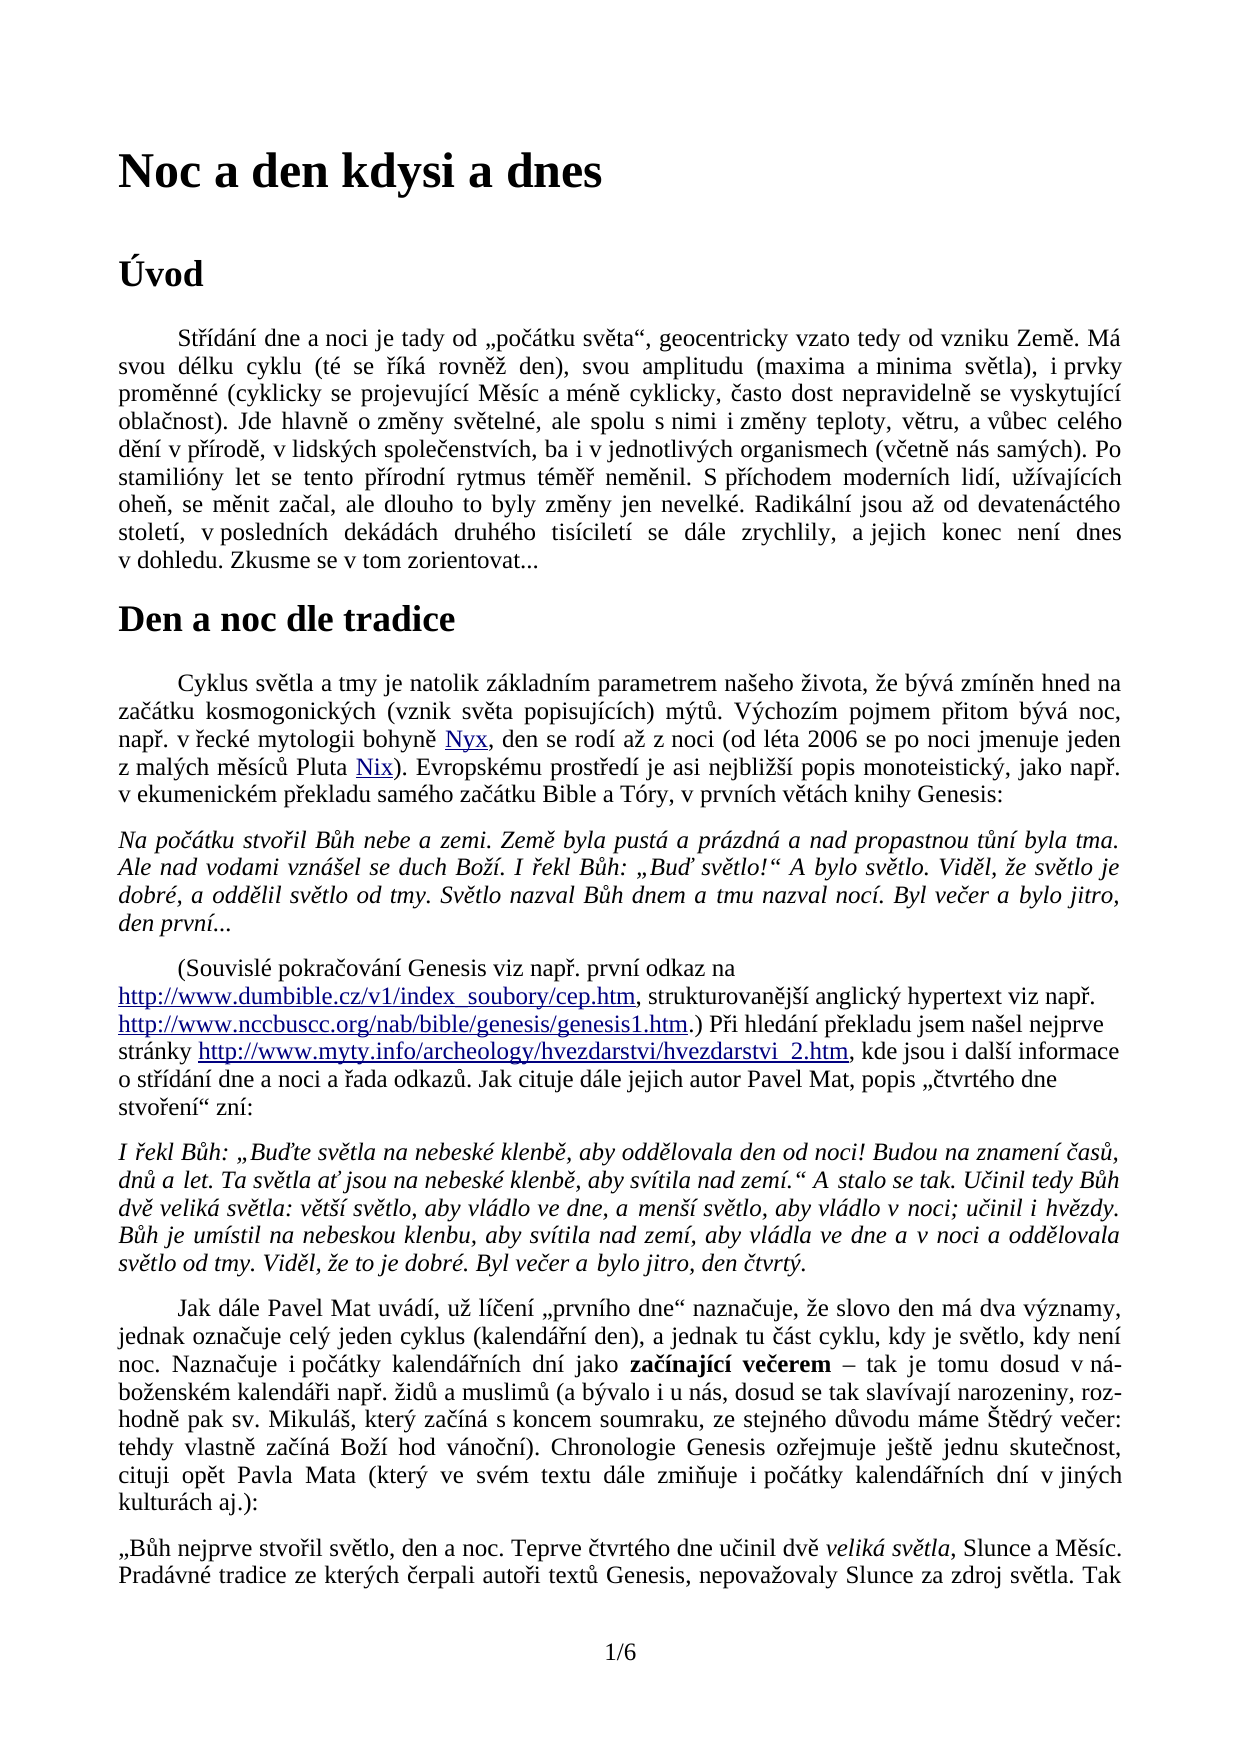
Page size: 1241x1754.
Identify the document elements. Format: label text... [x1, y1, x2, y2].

text Cyklus světla a tmy je natolik základním parametrem našeho života, že bývá zmíněn hned na začátku kosmogonických (vznik světa popisujících) mýtů. Výchozím pojmem přitom bývá noc, např. v řecké mytologii bohyně Nyx, den se rodí až z noci (od léta 2006 se po noci jmenuje jeden z malých měsíců Pluta Nix). Evropskému prostředí je asi nejbližší popis monoteistický, jako např. v eku­menickém pře­kladu samého začátku Bible a Tóry, v prvních větách knihy Genesis: [118, 669, 1122, 808]
subtitle Noc a den kdysi a dnes [118, 143, 1122, 198]
text Jak dále Pavel Mat uvádí, už líčení „prvního dne“ naznačuje, že slovo den má dva významy, jednak označuje celý jeden cyklus (kalendářní den), a jednak tu část cyklu, kdy je světlo, kdy není noc. Nazna­čuje i počátky kalendářních dní jako začínající večerem – tak je tomu dosud v ná­boženském kalendáři např. židů a muslimů (a bývalo i u nás, dosud se tak slavívají narozeniny, roz­hodně pak sv. Mikuláš, který začíná s koncem soumraku, ze stejného důvodu máme Štědrý večer: teh­dy vlastně začíná Boží hod vánoční). Chronologie Genesis ozřejmuje ještě jednu skutečnost, cituji opět Pavla Mata (který ve svém textu dále zmiňuje i počátky kalendářních dní v jiných kulturách aj.): [118, 1294, 1122, 1516]
text Na počátku stvořil Bůh nebe a zemi. Země byla pustá a prázdná a nad propastnou tůní byla tma. Ale nad vodami vznášel se duch Boží. I řekl Bůh: „Buď světlo!“ A bylo světlo. Viděl, že světlo je dobré, a oddělil světlo od tmy. Světlo nazval Bůh dnem a tmu nazval nocí. Byl večer a bylo jitro, den první... [118, 826, 1122, 937]
text Střídání dne a noci je tady od „počátku světa“, geocentricky vzato tedy od vzniku Země. Má svou délku cyklu (té se říká rovněž den), svou amplitudu (maxima a minima světla), i prvky proměnné (cyk­licky se projevující Měsíc a méně cyklicky, často dost nepravidelně se vyskytující ob­lačnost). Jde hlavně o změny světelné, ale spolu s nimi i změny teploty, větru, a vůbec celého dění v přírodě, v lid­ských společenstvích, ba i v jednotlivých organismech (včetně nás samých). Po stami­lióny let se tento přírodní rytmus téměř neměnil. S příchodem moderních lidí, užívajících oheň, se měnit začal, ale dlouho to byly změny jen nevelké. Radikální jsou až od devatenáctého století, v po­sledních dekádách druhého tisíciletí se dále zrychlily, a jejich konec není dnes v dohledu. Zkusme se v tom zorientovat... [118, 324, 1122, 573]
subtitle Den a noc dle tradice [118, 598, 1122, 640]
subtitle Úvod [118, 253, 1122, 294]
text I řekl Bůh: „Buďte světla na nebeské klenbě, aby oddělovala den od noci! Budou na znamení časů, dnů a let. Ta světla ať jsou na nebeské klenbě, aby svítila nad zemí.“ A stalo se tak. Učinil tedy Bůh dvě ve­liká světla: větší světlo, aby vládlo ve dne, a menší světlo, aby vládlo v noci; učinil i hvězdy. Bůh je umístil na nebeskou klenbu, aby svítila nad zemí, aby vládla ve dne a v noci a oddělovala svět­lo od tmy. Viděl, že to je dobré. Byl večer a bylo jitro, den čtvrtý. [118, 1138, 1122, 1277]
text „Bůh nejprve stvořil světlo, den a noc. Teprve čtvrtého dne učinil dvě veliká světla, Slunce a Měsíc. Pradávné tradice ze kterých čerpali autoři textů Genesis, nepovažovaly Slunce za zdroj světla. Tak [118, 1534, 1122, 1589]
text (Souvislé pokračování Genesis viz např. první odkaz na http://www.dumbible.cz/v1/index_sou­bory/cep.htm, strukturovanější anglický hypertext viz např. http://www.nccbuscc.org/nab/bible/gene­sis/genesis1.htm.) Při hledání překladu jsem našel nejprve stránky http://www.myty.info/archeology/hvezdarstvi/hvezdarstvi_2.htm, kde jsou i další informace o střídání dne a noci a řada odkazů. Jak cituje dále jejich autor Pavel Mat, popis „čtvrtého dne stvoření“ zní: [118, 954, 1122, 1121]
